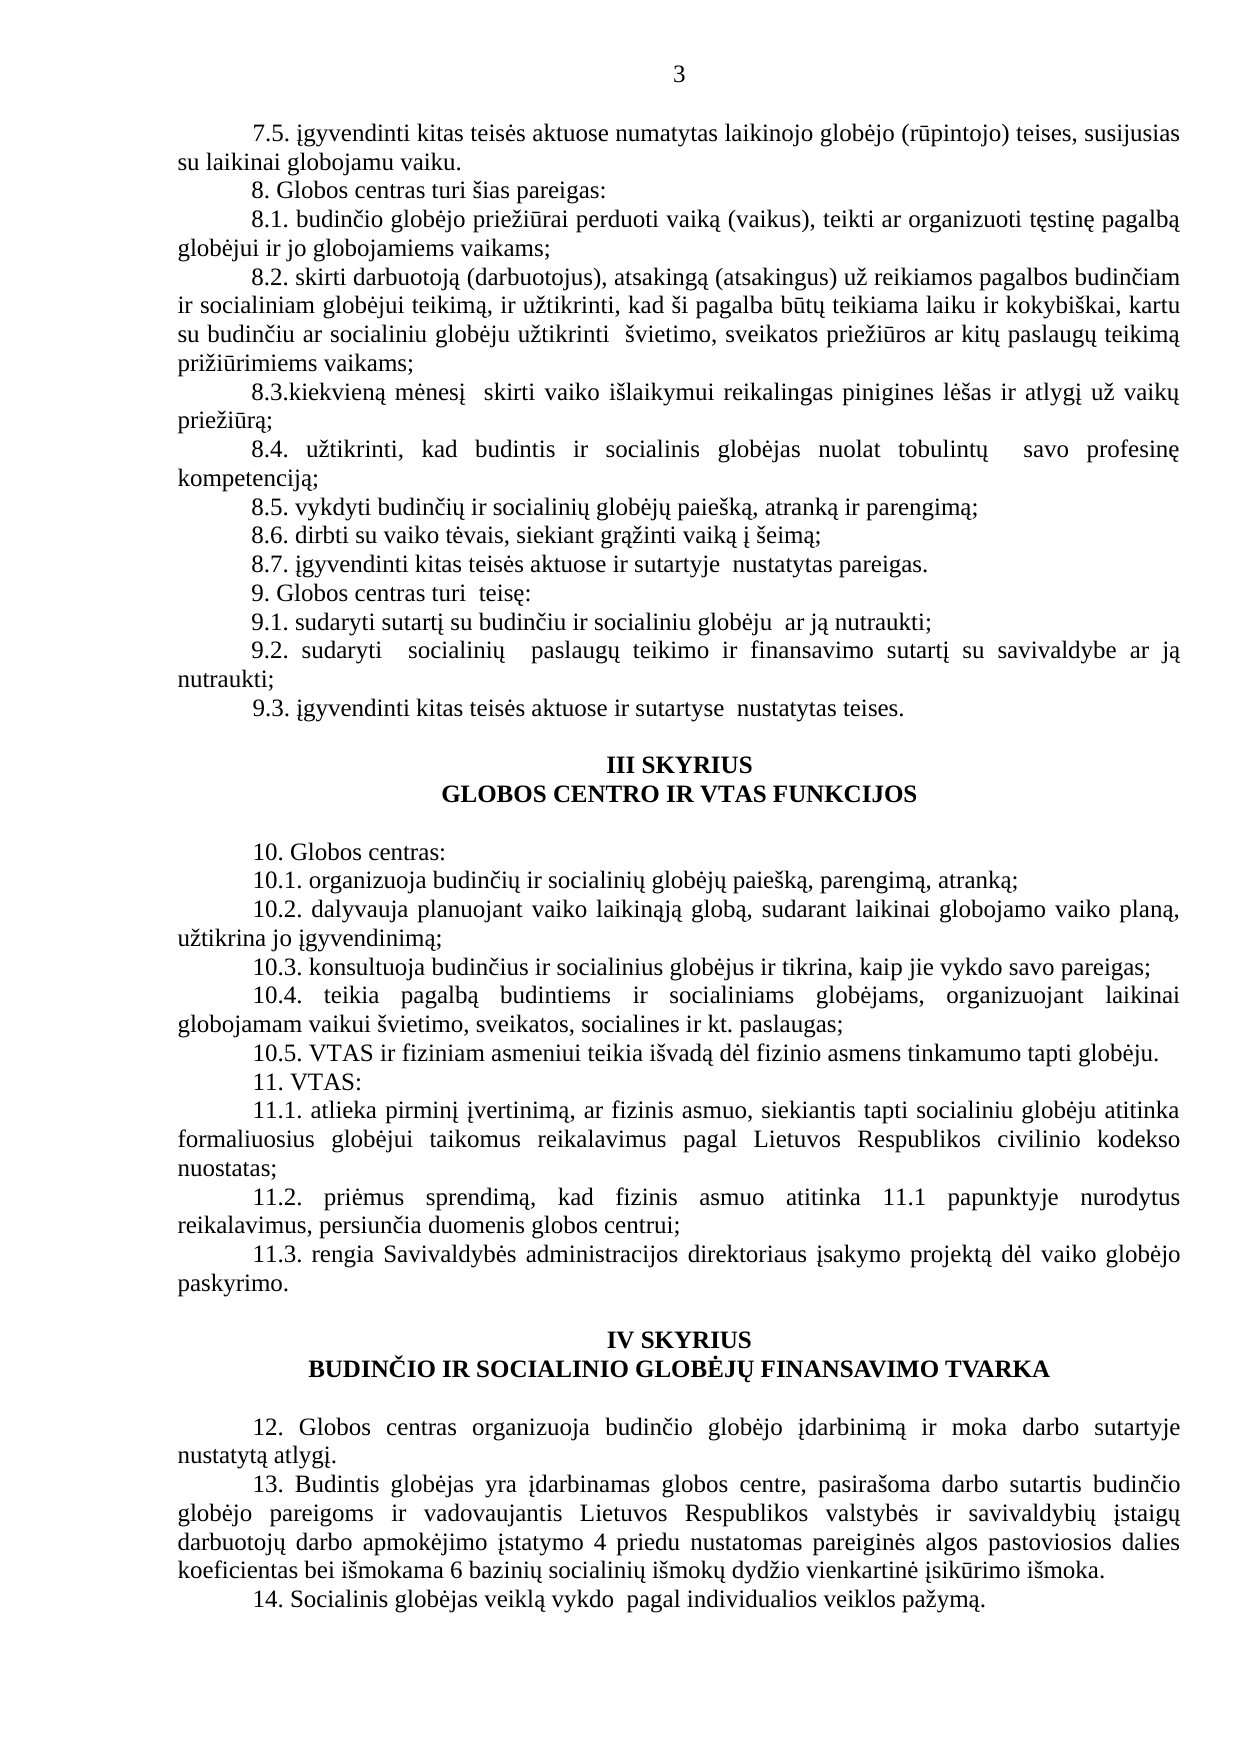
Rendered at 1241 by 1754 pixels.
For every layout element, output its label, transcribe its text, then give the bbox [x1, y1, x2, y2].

text 8.6. dirbti su vaiko tėvais, siekiant grąžinti vaiką į šeimą; [177, 521, 1181, 549]
text 11.3. rengia Savivaldybės administracijos direktoriaus įsakymo projektą dėl vaiko globėjo paskyrimo. [177, 1239, 1181, 1297]
text 11. VTAS: [177, 1067, 1181, 1096]
text 8.1. budinčio globėjo priežiūrai perduoti vaiką (vaikus), teikti ar organizuoti tęstinę pagalbą globėjui ir jo globojamiems vaikams; [177, 204, 1181, 262]
text 10.5. VTAS ir fiziniam asmeniui teikia išvadą dėl fizinio asmens tinkamumo tapti globėju. [177, 1038, 1181, 1067]
text 13. Budintis globėjas yra įdarbinamas globos centre, pasirašoma darbo sutartis budinčio globėjo pareigoms ir vadovaujantis Lietuvos Respublikos valstybės ir savivaldybių įstaigų darbuotojų darbo apmokėjimo įstatymo 4 priedu nustatomas pareiginės algos pastoviosios dalies koeficientas bei išmokama 6 bazinių socialinių išmokų dydžio vienkartinė įsikūrimo išmoka. [177, 1469, 1181, 1584]
text 8. Globos centras turi šias pareigas: [177, 176, 1181, 204]
text 10.4. teikia pagalbą budintiems ir socialiniams globėjams, organizuojant laikinai globojamam vaikui švietimo, sveikatos, socialines ir kt. paslaugas; [177, 981, 1181, 1038]
text 11.2. priėmus sprendimą, kad fizinis asmuo atitinka 11.1 papunktyje nurodytus reikalavimus, persiunčia duomenis globos centrui; [177, 1182, 1181, 1239]
text 12. Globos centras organizuoja budinčio globėjo įdarbinimą ir moka darbo sutartyje nustatytą atlygį. [177, 1412, 1181, 1469]
text 9. Globos centras turi teisę: [177, 578, 1181, 607]
text 10.1. organizuoja budinčių ir socialinių globėjų paiešką, parengimą, atranką; [177, 866, 1181, 894]
text 8.2. skirti darbuotoją (darbuotojus), atsakingą (atsakingus) už reikiamos pagalbos budinčiam ir socialiniam globėjui teikimą, ir užtikrinti, kad ši pagalba būtų teikiama laiku ir kokybiškai, kartu su budinčiu ar socialiniu globėju užtikrinti švietimo, sveikatos priežiūros ar kitų paslaugų teikimą prižiūrimiems vaikams; [177, 262, 1181, 377]
text GLOBOS CENTRO IR VTAS FUNKCIJOS [177, 779, 1181, 808]
text 8.3.kiekvieną mėnesį skirti vaiko išlaikymui reikalingas pinigines lėšas ir atlygį už vaikų priežiūrą; [177, 377, 1181, 434]
text III SKYRIUS [177, 751, 1181, 779]
text 8.7. įgyvendinti kitas teisės aktuose ir sutartyje nustatytas pareigas. [177, 549, 1181, 578]
text 10.2. dalyvauja planuojant vaiko laikinąją globą, sudarant laikinai globojamo vaiko planą, užtikrina jo įgyvendinimą; [177, 894, 1181, 952]
text 9.2. sudaryti socialinių paslaugų teikimo ir finansavimo sutartį su savivaldybe ar ją nutraukti; [177, 636, 1181, 693]
text IV SKYRIUS [177, 1326, 1181, 1354]
text 8.4. užtikrinti, kad budintis ir socialinis globėjas nuolat tobulintų savo profesinę kompetenciją; [177, 434, 1181, 492]
text 11.1. atlieka pirminį įvertinimą, ar fizinis asmuo, siekiantis tapti socialiniu globėju atitinka formaliuosius globėjui taikomus reikalavimus pagal Lietuvos Respublikos civilinio kodekso nuostatas; [177, 1096, 1181, 1182]
text 8.5. vykdyti budinčių ir socialinių globėjų paiešką, atranką ir parengimą; [177, 492, 1181, 521]
text 7.5. įgyvendinti kitas teisės aktuose numatytas laikinojo globėjo (rūpintojo) teises, susijusias su laikinai globojamu vaiku. [177, 118, 1181, 176]
text 9.1. sudaryti sutartį su budinčiu ir socialiniu globėju ar ją nutraukti; [177, 607, 1181, 636]
text 10.3. konsultuoja budinčius ir socialinius globėjus ir tikrina, kaip jie vykdo savo pareigas; [177, 952, 1181, 981]
text BUDINČIO IR SOCIALINIO GLOBĖJŲ FINANSAVIMO TVARKA [177, 1354, 1181, 1383]
text 10. Globos centras: [177, 837, 1181, 866]
text 14. Socialinis globėjas veiklą vykdo pagal individualios veiklos pažymą. [177, 1584, 1181, 1613]
text 9.3. įgyvendinti kitas teisės aktuose ir sutartyse nustatytas teises. [177, 693, 1181, 722]
